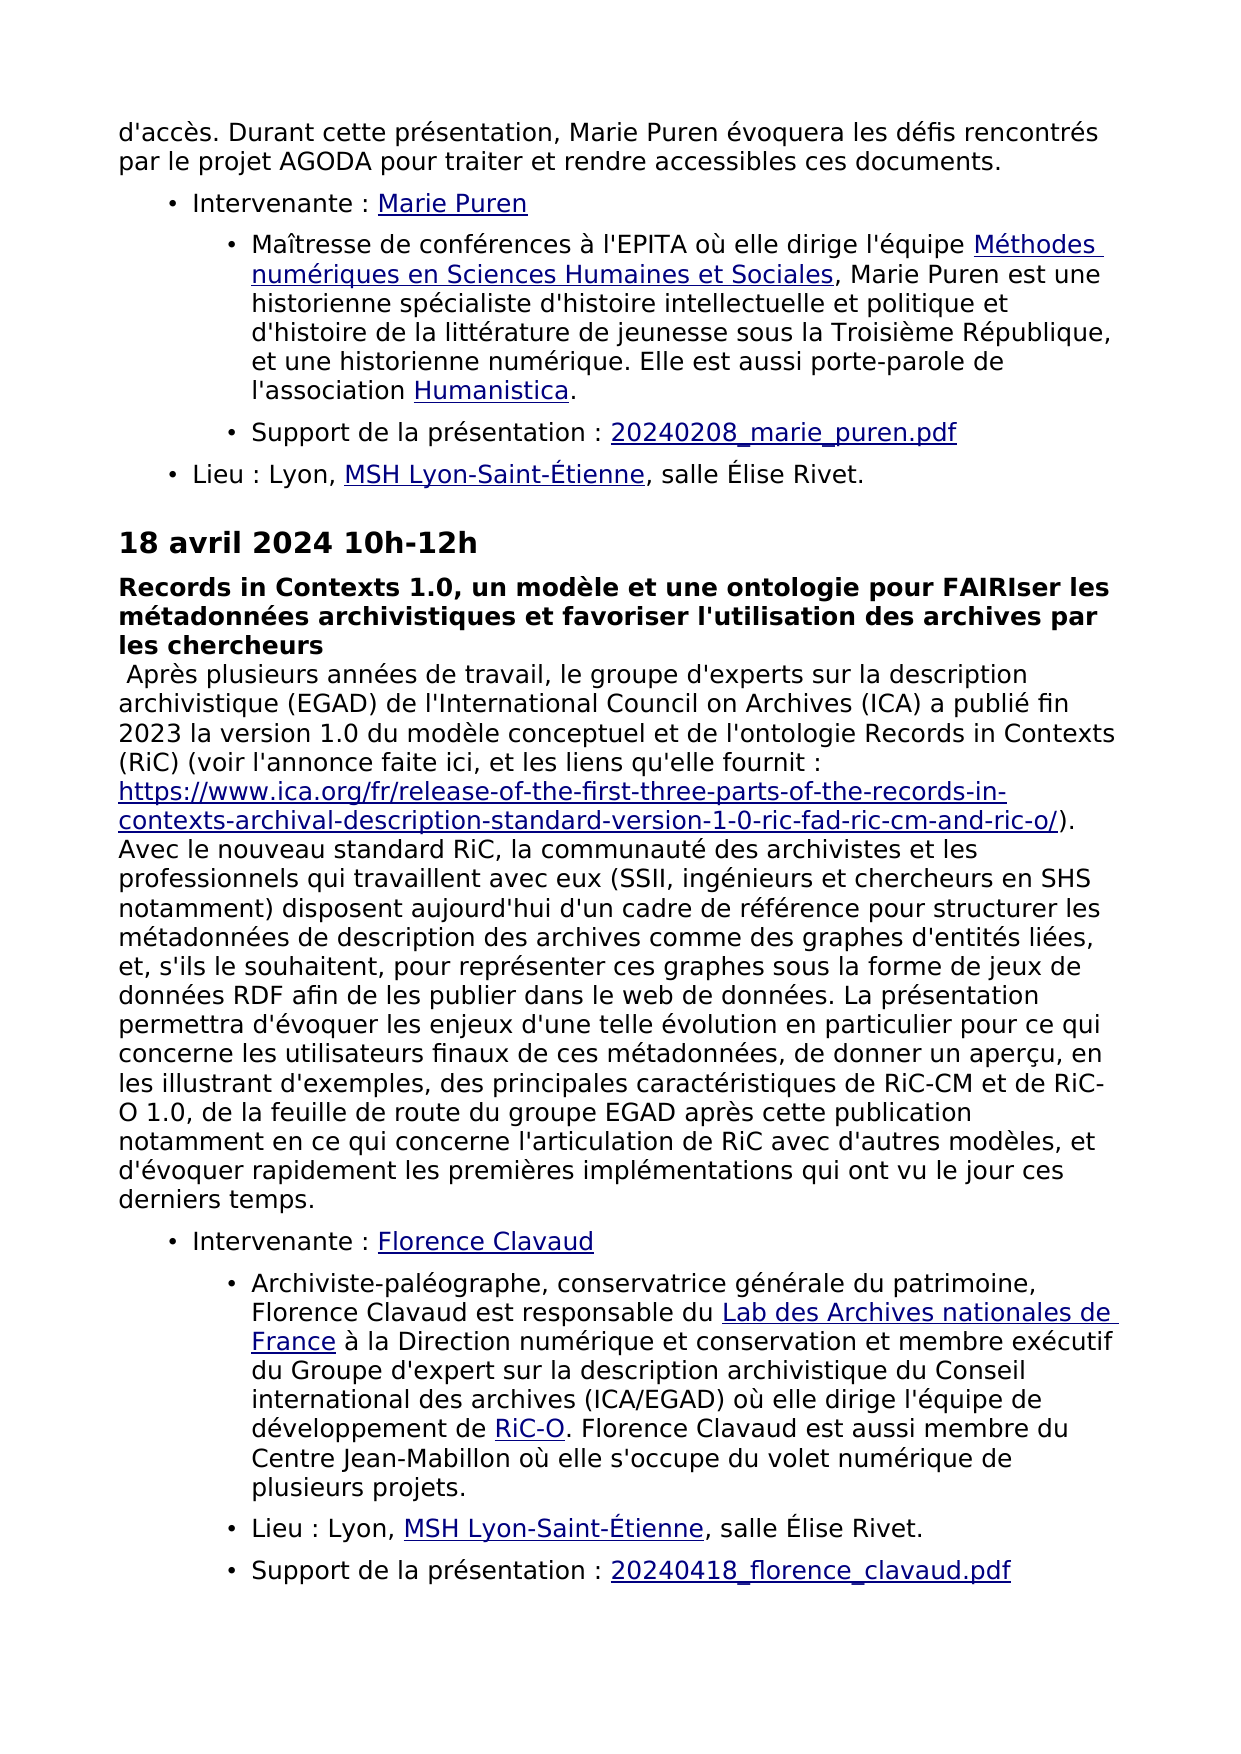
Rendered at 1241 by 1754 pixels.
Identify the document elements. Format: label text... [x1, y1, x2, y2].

list Maîtresse de conférences à l'EPITA où elle dirige l'équipe Méthodes numériques en Sciences Humaines et Sociales, Marie Puren est une historienne spécialiste d'histoire intellectuelle et politique et d'histoire de la littérature de jeunesse sous la Troisième République, et une historienne numérique. Elle est aussi porte-parole de l'association Humanistica. [236, 231, 1122, 406]
list Lieu : Lyon, MSH Lyon-Saint-Étienne, salle Élise Rivet. [236, 1514, 1122, 1544]
list Support de la présentation : 20240208_marie_puren.pdf [236, 418, 1122, 447]
list Intervenante : Florence Clavaud [177, 1227, 1122, 1256]
list Archiviste-paléographe, conservatrice générale du patrimoine, Florence Clavaud est responsable du Lab des Archives nationales de France à la Direction numérique et conservation et membre exécutif du Groupe d'expert sur la description archivistique du Conseil international des archives (ICA/EGAD) où elle dirige l'équipe de développement de RiC-O. Florence Clavaud est aussi membre du Centre Jean-Mabillon où elle s'occupe du volet numérique de plusieurs projets. [236, 1269, 1122, 1502]
subtitle 18 avril 2024 10h-12h [118, 526, 1122, 560]
text d'accès. Durant cette présentation, Marie Puren évoquera les défis rencontrés par le projet AGODA pour traiter et rendre accessibles ces documents. [118, 118, 1122, 176]
list Intervenante : Marie Puren [177, 189, 1122, 218]
list Lieu : Lyon, MSH Lyon-Saint-Étienne, salle Élise Rivet. [177, 460, 1122, 489]
text Records in Contexts 1.0, un modèle et une ontologie pour FAIRIser les métadonnées archivistiques et favoriser l'utilisation des archives par les chercheurs Après plusieurs années de travail, le groupe d'experts sur la description archivistique (EGAD) de l'International Council on Archives (ICA) a publié fin 2023 la version 1.0 du modèle conceptuel et de l'ontologie Records in Contexts (RiC) (voir l'annonce faite ici, et les liens qu'elle fournit : https://www.ica.org/fr/release-of-the-first-three-parts-of-the-records-in-contexts-archival-description-standard-version-1-0-ric-fad-ric-cm-and-ric-o/). Avec le nouveau standard RiC, la communauté des archivistes et les professionnels qui travaillent avec eux (SSII, ingénieurs et chercheurs en SHS notamment) disposent aujourd'hui d'un cadre de référence pour structurer les métadonnées de description des archives comme des graphes d'entités liées, et, s'ils le souhaitent, pour représenter ces graphes sous la forme de jeux de données RDF afin de les publier dans le web de données. La présentation permettra d'évoquer les enjeux d'une telle évolution en particulier pour ce qui concerne les utilisateurs finaux de ces métadonnées, de donner un aperçu, en les illustrant d'exemples, des principales caractéristiques de RiC-CM et de RiC-O 1.0, de la feuille de route du groupe EGAD après cette publication notamment en ce qui concerne l'articulation de RiC avec d'autres modèles, et d'évoquer rapidement les premières implémentations qui ont vu le jour ces derniers temps. [118, 573, 1122, 1214]
list Support de la présentation : 20240418_florence_clavaud.pdf [236, 1556, 1122, 1585]
